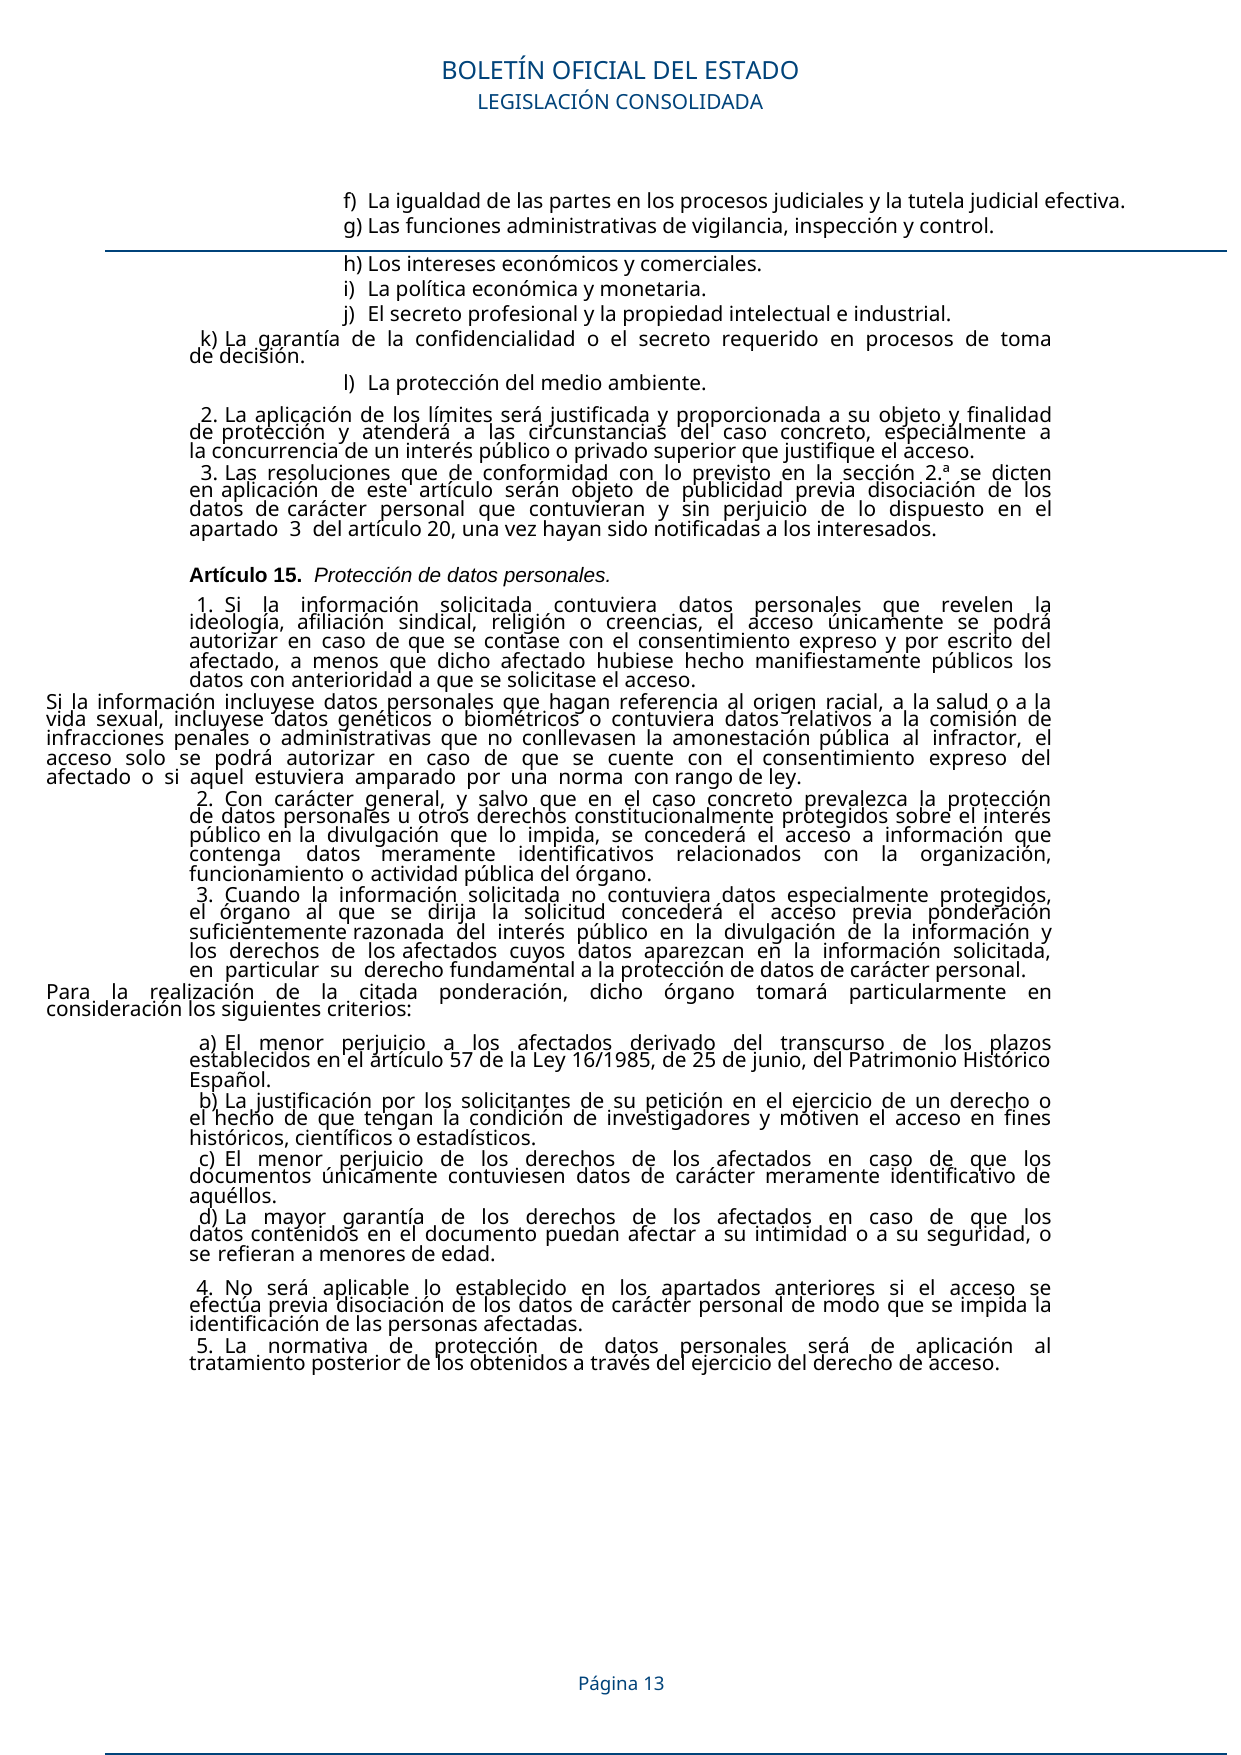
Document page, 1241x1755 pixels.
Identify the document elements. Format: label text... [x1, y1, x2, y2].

list Cuando la información solicitada no contuviera datos especialmente protegidos, el órgano al que se dirija la solicitud concederá el acceso previa ponderación suficientemente razonada del interés público en la divulgación de la información y los derechos de los afectados cuyos datos aparezcan en la información solicitada, en particular su derecho fundamental a la protección de datos de carácter personal. [161, 887, 1052, 984]
list Las resoluciones que de conformidad con lo previsto en la sección 2.ª se dicten en aplicación de este artículo serán objeto de publicidad previa disociación de los datos de carácter personal que contuvieran y sin perjuicio de lo dispuesto en el apartado 3 del artículo 20, una vez hayan sido notificadas a los interesados. [165, 465, 1052, 542]
list Las funciones administrativas de vigilancia, inspección y control. [343, 214, 1195, 239]
list Si la información solicitada contuviera datos personales que revelen la ideología, afiliación sindical, religión o creencias, el acceso únicamente se podrá autorizar en caso de que se contase con el consentimiento expreso y por escrito del afectado, a menos que dicho afectado hubiese hecho manifiestamente públicos los datos con anterioridad a que se solicitase el acceso. [161, 597, 1052, 694]
list La justificación por los solicitantes de su petición en el ejercicio de un derecho o el hecho de que tengan la condición de investigadores y motiven el acceso en fines históricos, científicos o estadísticos. [163, 1093, 1052, 1151]
list [343, 239, 1195, 250]
list La aplicación de los límites será justificada y proporcionada a su objeto y finalidad de protección y atenderá a las circunstancias del caso concreto, especialmente a la concurrencia de un interés público o privado superior que justifique el acceso. [165, 407, 1052, 465]
list La protección del medio ambiente. [343, 369, 1195, 396]
list No será aplicable lo establecido en los apartados anteriores si el acceso se efectúa previa disociación de los datos de carácter personal de modo que se impida la identificación de las personas afectadas. [161, 1280, 1052, 1338]
list Con carácter general, y salvo que en el caso concreto prevalezca la protección de datos personales u otros derechos constitucionalmente protegidos sobre el interés público en la divulgación que lo impida, se concederá el acceso a información que contenga datos meramente identificativos relacionados con la organización, funcionamiento o actividad pública del órgano. [161, 791, 1052, 887]
list La política económica y monetaria. [343, 277, 1195, 302]
list La normativa de protección de datos personales será de aplicación al tratamiento posterior de los obtenidos a través del ejercicio del derecho de acceso. [161, 1338, 1052, 1376]
list La igualdad de las partes en los procesos judiciales y la tutela judicial efectiva. [343, 187, 1195, 214]
list La garantía de la confidencialidad o el secreto requerido en procesos de toma de decisión. [164, 331, 1052, 369]
text Artículo 15. Protección de datos personales. [189, 562, 1195, 586]
list El secreto profesional y la propiedad intelectual e industrial. [343, 302, 1195, 327]
list Los intereses económicos y comerciales. [343, 252, 1195, 277]
list El menor perjuicio de los derechos de los afectados en caso de que los documentos únicamente contuviesen datos de carácter meramente identificativo de aquéllos. [163, 1151, 1052, 1209]
text Si la información incluyese datos personales que hagan referencia al origen racial, a la salud o a la vida sexual, incluyese datos genéticos o biométricos o contuviera datos relativos a la comisión de infracciones penales o administrativas que no conllevasen la amonestación pública al infractor, el acceso solo se podrá autorizar en caso de que se cuente con el consentimiento expreso del afectado o si aquel estuviera amparado por una norma con rango de ley. [46, 694, 1052, 791]
text Para la realización de la citada ponderación, dicho órgano tomará particularmente en consideración los siguientes criterios: [46, 984, 1052, 1023]
list La mayor garantía de los derechos de los afectados en caso de que los datos contenidos en el documento puedan afectar a su intimidad o a su seguridad, o se refieran a menores de edad. [163, 1209, 1052, 1267]
list El menor perjuicio a los afectados derivado del transcurso de los plazos establecidos en el artículo 57 de la Ley 16/1985, de 25 de junio, del Patrimonio Histórico Español. [163, 1035, 1052, 1093]
